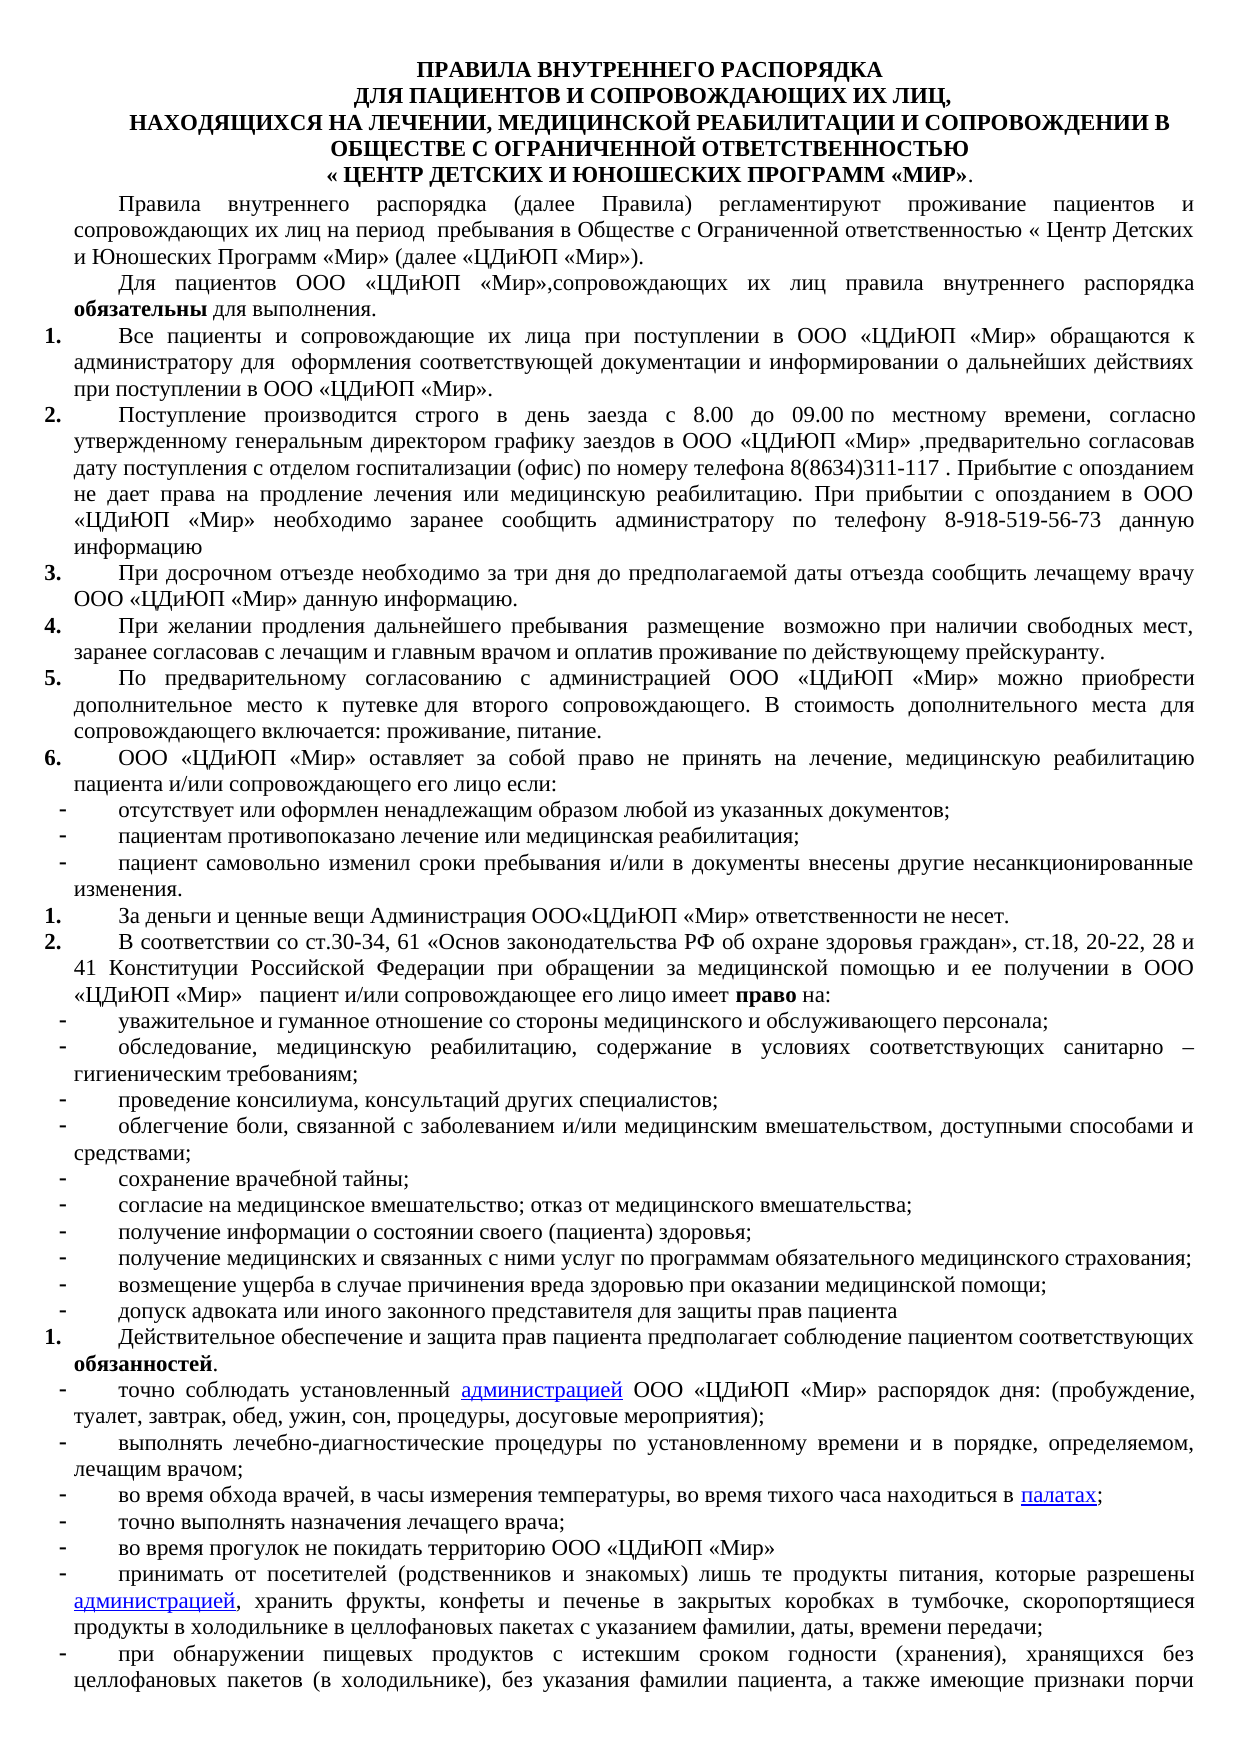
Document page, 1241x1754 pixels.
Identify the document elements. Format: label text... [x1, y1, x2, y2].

list обследование, медицинскую реабилитацию, содержание в условиях соответствующих санитарно – гигиеническим требованиям; [59, 1033, 1196, 1086]
list В соответствии со ст.30-34, 61 «Основ законодательства РФ об охране здоровья граждан», ст.18, 20-22, 28 и 41 Конституции Российской Федерации при обращении за медицинской помощью и ее получении в ООО «ЦДиЮП «Мир» пациент и/или сопровождающее его лицо имеет право на: [44, 928, 1196, 1007]
list Действительное обеспечение и защита прав пациента предполагает соблюдение пациентом соответствующих обязанностей. [44, 1323, 1196, 1376]
list точно выполнять назначения лечащего врача; [59, 1508, 1196, 1534]
list принимать от посетителей (родственников и знакомых) лишь те продукты питания, которые разрешены администрацией, хранить фрукты, конфеты и печенье в закрытых коробках в тумбочке, скоропортящиеся продукты в холодильнике в целлофановых пакетах с указанием фамилии, даты, времени передачи; [59, 1561, 1196, 1639]
list ООО «ЦДиЮП «Мир» оставляет за собой право не принять на лечение, медицинскую реабилитацию пациента и/или сопровождающего его лицо если: [44, 743, 1196, 796]
list За деньги и ценные вещи Администрация ООО«ЦДиЮП «Мир» ответственности не несет. [44, 902, 1196, 928]
list во время обхода врачей, в часы измерения температуры, во время тихого часа находиться в палатах; [59, 1481, 1196, 1508]
list При желании продления дальнейшего пребывания размещение возможно при наличии свободных мест, заранее согласовав с лечащим и главным врачом и оплатив проживание по действующему прейскуранту. [44, 612, 1196, 664]
text ПРАВИЛА ВНУТРЕННЕГО РАСПОРЯДКА [74, 56, 1226, 82]
list Поступление производится строго в день заезда с 8.00 до 09.00 по местному времени, согласно утвержденному генеральным директором графику заездов в ООО «ЦДиЮП «Мир» ,предварительно согласовав дату поступления с отделом госпитализации (офис) по номеру телефона 8(8634)311-117 . Прибытие с опозданием не дает права на продление лечения или медицинскую реабилитацию. При прибытии с опозданием в ООО «ЦДиЮП «Мир» необходимо заранее сообщить администратору по телефону 8-918-519-56-73 данную информацию [44, 401, 1196, 559]
text НАХОДЯЩИХСЯ НА ЛЕЧЕНИИ, МЕДИЦИНСКОЙ РЕАБИЛИТАЦИИ И СОПРОВОЖДЕНИИ В ОБЩЕСТВЕ С ОГРАНИЧЕННОЙ ОТВЕТСТВЕННОСТЬЮ [74, 109, 1226, 161]
list Все пациенты и сопровождающие их лица при поступлении в ООО «ЦДиЮП «Мир» обращаются к администратору для оформления соответствующей документации и информировании о дальнейших действиях при поступлении в ООО «ЦДиЮП «Мир». [44, 322, 1196, 401]
list проведение консилиума, консультаций других специалистов; [59, 1086, 1196, 1112]
list точно соблюдать установленный администрацией ООО «ЦДиЮП «Мир» распорядок дня: (пробуждение, туалет, завтрак, обед, ужин, сон, процедуры, досуговые мероприятия); [59, 1376, 1196, 1429]
text Для пациентов ООО «ЦДиЮП «Мир»,сопровождающих их лиц правила внутреннего распорядка обязательны для выполнения. [74, 269, 1196, 322]
list выполнять лечебно-диагностические процедуры по установленному времени и в порядке, определяемом, лечащим врачом; [59, 1429, 1196, 1481]
list По предварительному согласованию с администрацией ООО «ЦДиЮП «Мир» можно приобрести дополнительное место к путевке для второго сопровождающего. В стоимость дополнительного места для сопровождающего включается: проживание, питание. [44, 664, 1196, 743]
text Правила внутреннего распорядка (далее Правила) регламентируют проживание пациентов и сопровождающих их лиц на период пребывания в Обществе с Ограниченной ответственностью « Центр Детских и Юношеских Программ «Мир» (далее «ЦДиЮП «Мир»). [74, 190, 1196, 269]
list отсутствует или оформлен ненадлежащим образом любой из указанных документов; [59, 796, 1196, 823]
list При досрочном отъезде необходимо за три дня до предполагаемой даты отъезда сообщить лечащему врачу ООО «ЦДиЮП «Мир» данную информацию. [44, 559, 1196, 612]
list согласие на медицинское вмешательство; отказ от медицинского вмешательства; [59, 1192, 1196, 1218]
list пациентам противопоказано лечение или медицинская реабилитация; [59, 823, 1196, 849]
list уважительное и гуманное отношение со стороны медицинского и обслуживающего персонала; [59, 1007, 1196, 1033]
list сохранение врачебной тайны; [59, 1165, 1196, 1192]
text ДЛЯ ПАЦИЕНТОВ И СОПРОВОЖДАЮЩИХ ИХ ЛИЦ, [74, 82, 1226, 109]
text « ЦЕНТР ДЕТСКИХ И ЮНОШЕСКИХ ПРОГРАММ «МИР». [74, 161, 1226, 188]
list во время прогулок не покидать территорию ООО «ЦДиЮП «Мир» [59, 1534, 1196, 1561]
list возмещение ущерба в случае причинения вреда здоровью при оказании медицинской помощи; [59, 1271, 1196, 1297]
list при обнаружении пищевых продуктов с истекшим сроком годности (хранения), хранящихся без целлофановых пакетов (в холодильнике), без указания фамилии пациента, а также имеющие признаки порчи [59, 1639, 1196, 1692]
list допуск адвоката или иного законного представителя для защиты прав пациента [59, 1297, 1196, 1323]
list пациент самовольно изменил сроки пребывания и/или в документы внесены другие несанкционированные изменения. [59, 849, 1196, 902]
list получение медицинских и связанных с ними услуг по программам обязательного медицинского страхования; [59, 1244, 1196, 1271]
list облегчение боли, связанной с заболеванием и/или медицинским вмешательством, доступными способами и средствами; [59, 1112, 1196, 1165]
list получение информации о состоянии своего (пациента) здоровья; [59, 1218, 1196, 1244]
